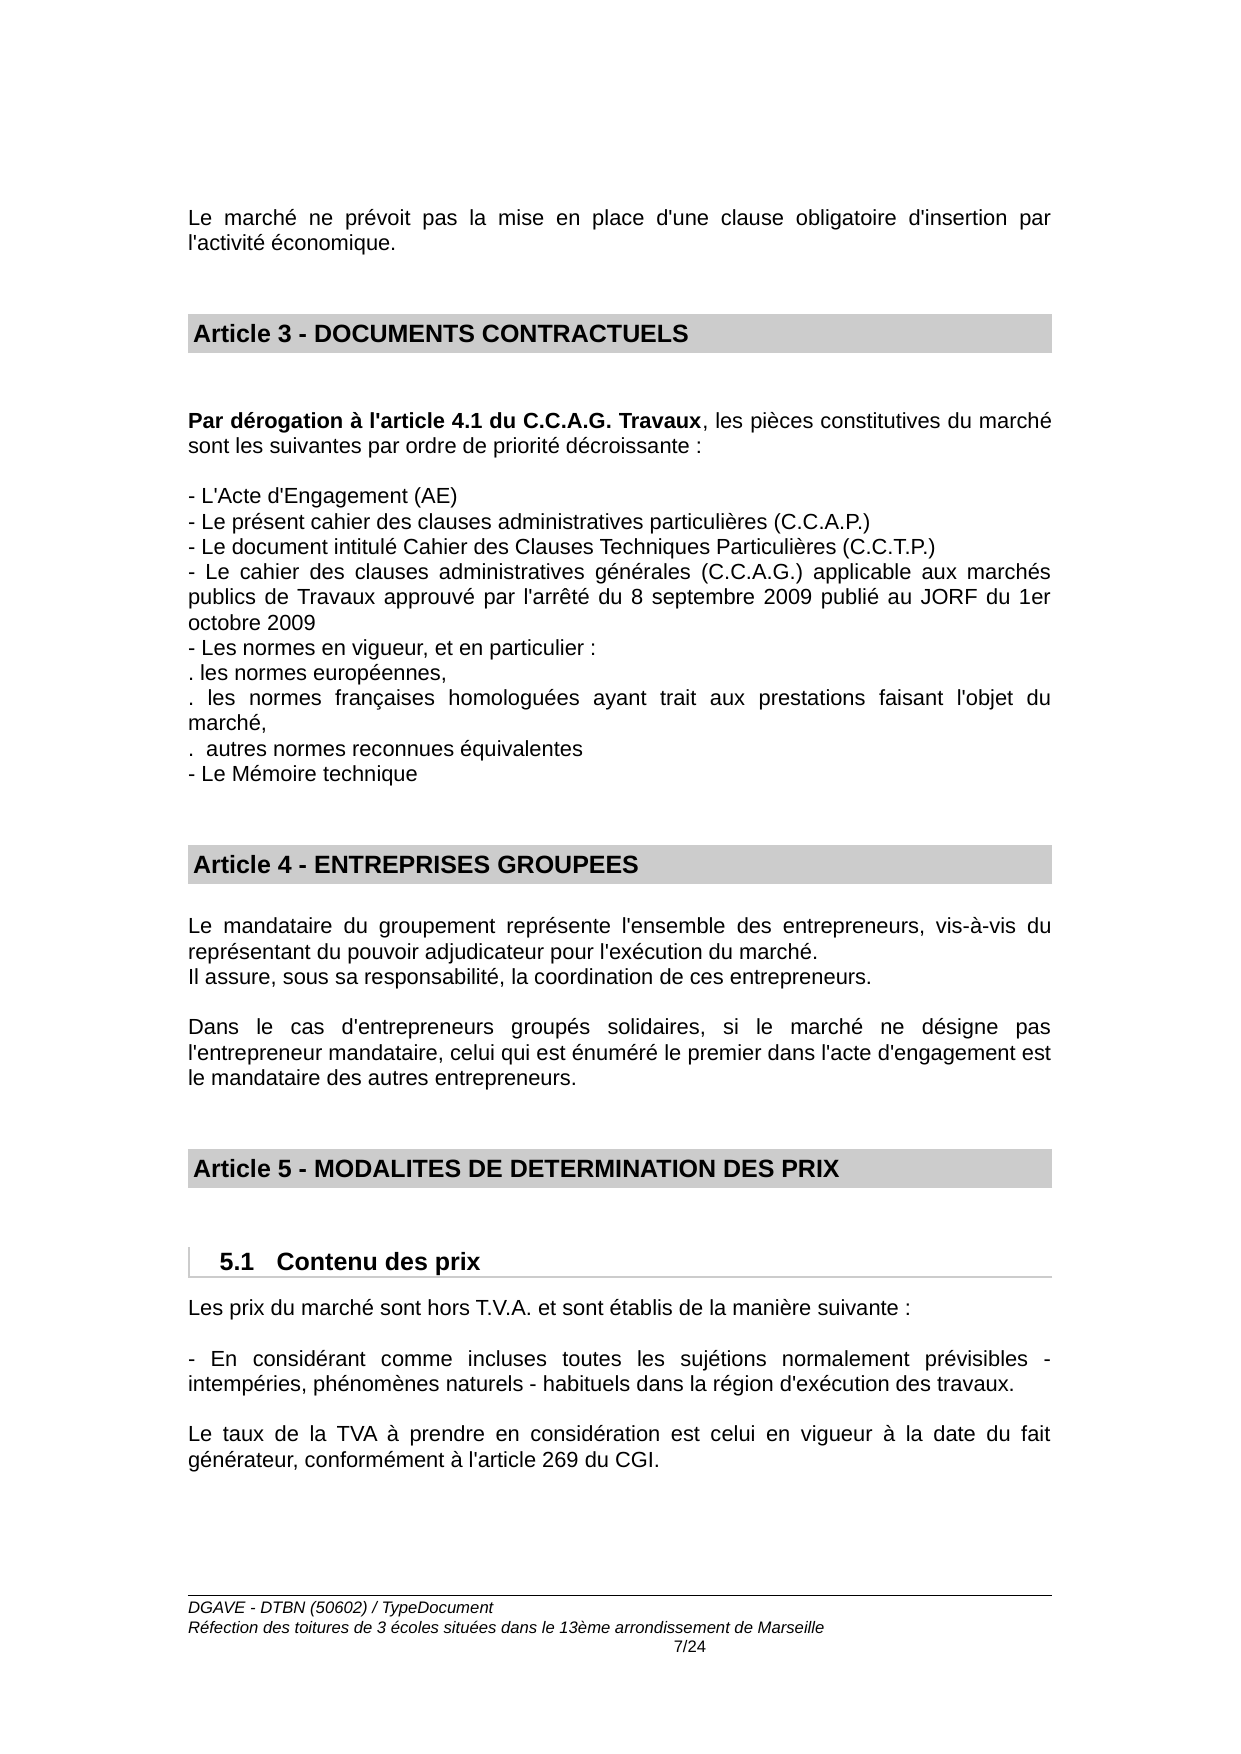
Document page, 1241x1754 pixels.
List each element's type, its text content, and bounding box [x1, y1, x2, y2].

text . les normes françaises homologuées ayant trait aux prestations faisant l'objet du marché, [188, 685, 1052, 735]
text - Le Mémoire technique [188, 761, 1052, 786]
text Les prix du marché sont hors T.V.A. et sont établis de la manière suivante : [188, 1295, 1052, 1321]
text - Le présent cahier des clauses administratives particulières (C.C.A.P.) [188, 508, 1052, 534]
text Par dérogation à l'article 4.1 du C.C.A.G. Travaux, les pièces constitutives du marché sont les suivantes par ordre de priorité décroissante : [188, 408, 1052, 458]
subtitle ENTREPRISES GROUPEES [190, 847, 1050, 882]
text - Le cahier des clauses administratives générales (C.C.A.G.) applicable aux marchés publics de Travaux approuvé par l'arrêté du 8 septembre 2009 publié au JORF du 1er octobre 2009 [188, 559, 1052, 634]
text Le marché ne prévoit pas la mise en place d'une clause obligatoire d'insertion par l'activité économique. [188, 204, 1052, 255]
text - Les normes en vigueur, et en particulier : [188, 634, 1052, 660]
subtitle MODALITES DE DETERMINATION DES PRIX [190, 1151, 1050, 1186]
text Le taux de la TVA à prendre en considération est celui en vigueur à la date du fait générateur, conformément à l'article 269 du CGI. [188, 1421, 1052, 1472]
text . autres normes reconnues équivalentes [188, 735, 1052, 761]
text - L'Acte d'Engagement (AE) [188, 483, 1052, 508]
text Dans le cas d'entrepreneurs groupés solidaires, si le marché ne désigne pas l'entrepreneur mandataire, celui qui est énuméré le premier dans l'acte d'engagement est le mandataire des autres entrepreneurs. [188, 1014, 1052, 1090]
subtitle DOCUMENTS CONTRACTUELS [190, 316, 1050, 351]
text Le mandataire du groupement représente l'ensemble des entrepreneurs, vis-à-vis du représentant du pouvoir adjudicateur pour l'exécution du marché. [188, 913, 1052, 964]
text . les normes européennes, [188, 660, 1052, 685]
text Il assure, sous sa responsabilité, la coordination de ces entrepreneurs. [188, 964, 1052, 989]
subtitle Contenu des prix [190, 1247, 1052, 1276]
text - En considérant comme incluses toutes les sujétions normalement prévisibles - intempéries, phénomènes naturels - habituels dans la région d'exécution des travaux. [188, 1346, 1052, 1396]
text - Le document intitulé Cahier des Clauses Techniques Particulières (C.C.T.P.) [188, 534, 1052, 559]
